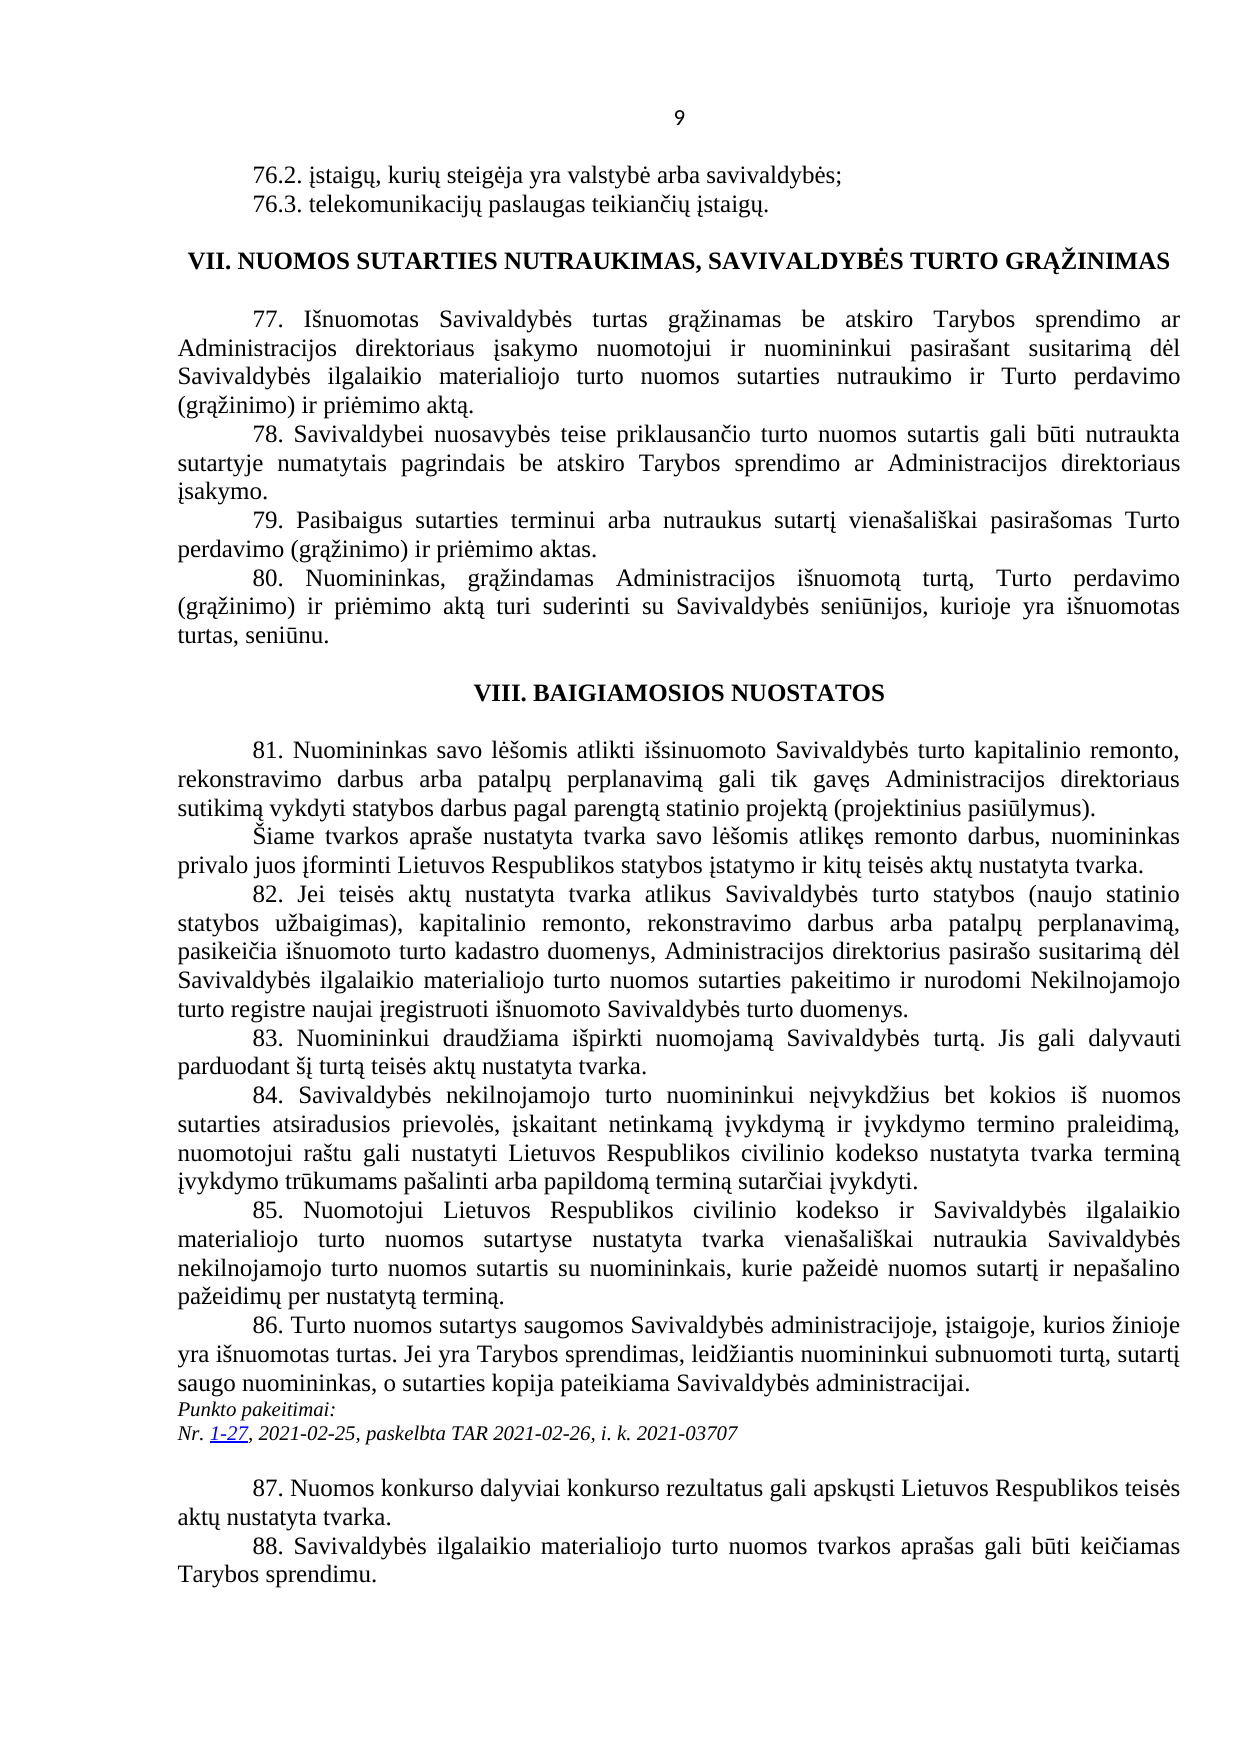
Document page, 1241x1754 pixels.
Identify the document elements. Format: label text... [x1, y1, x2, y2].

text Nr. 1-27, 2021-02-25, paskelbta TAR 2021-02-26, i. k. 2021-03707 [177, 1421, 1181, 1444]
text VII. NUOMOS SUTARTIES NUTRAUKIMAS, SAVIVALDYBĖS TURTO GRĄŽINIMAS [177, 246, 1181, 275]
text Šiame tvarkos apraše nustatyta tvarka savo lėšomis atlikęs remonto darbus, nuomininkas privalo juos įforminti Lietuvos Respublikos statybos įstatymo ir kitų teisės aktų nustatyta tvarka. [177, 821, 1181, 879]
text 79. Pasibaigus sutarties terminui arba nutraukus sutartį vienašališkai pasirašomas Turto perdavimo (grąžinimo) ir priėmimo aktas. [177, 505, 1181, 563]
text VIII. BAIGIAMOSIOS NUOSTATOS [177, 678, 1181, 706]
text 78. Savivaldybei nuosavybės teise priklausančio turto nuomos sutartis gali būti nutraukta sutartyje numatytais pagrindais be atskiro Tarybos sprendimo ar Administracijos direktoriaus įsakymo. [177, 419, 1181, 505]
text 83. Nuomininkui draudžiama išpirkti nuomojamą Savivaldybės turtą. Jis gali dalyvauti parduodant šį turtą teisės aktų nustatyta tvarka. [177, 1023, 1181, 1080]
text 80. Nuomininkas, grąžindamas Administracijos išnuomotą turtą, Turto perdavimo (grąžinimo) ir priėmimo aktą turi suderinti su Savivaldybės seniūnijos, kurioje yra išnuomotas turtas, seniūnu. [177, 563, 1181, 649]
text 84. Savivaldybės nekilnojamojo turto nuomininkui neįvykdžius bet kokios iš nuomos sutarties atsiradusios prievolės, įskaitant netinkamą įvykdymą ir įvykdymo termino praleidimą, nuomotojui raštu gali nustatyti Lietuvos Respublikos civilinio kodekso nustatyta tvarka terminą įvykdymo trūkumams pašalinti arba papildomą terminą sutarčiai įvykdyti. [177, 1080, 1181, 1195]
text 81. Nuomininkas savo lėšomis atlikti išsinuomoto Savivaldybės turto kapitalinio remonto, rekonstravimo darbus arba patalpų perplanavimą gali tik gavęs Administracijos direktoriaus sutikimą vykdyti statybos darbus pagal parengtą statinio projektą (projektinius pasiūlymus). [177, 735, 1181, 821]
text 82. Jei teisės aktų nustatyta tvarka atlikus Savivaldybės turto statybos (naujo statinio statybos užbaigimas), kapitalinio remonto, rekonstravimo darbus arba patalpų perplanavimą, pasikeičia išnuomoto turto kadastro duomenys, Administracijos direktorius pasirašo susitarimą dėl Savivaldybės ilgalaikio materialiojo turto nuomos sutarties pakeitimo ir nurodomi Nekilnojamojo turto registre naujai įregistruoti išnuomoto Savivaldybės turto duomenys. [177, 879, 1181, 1023]
text 76.2. įstaigų, kurių steigėja yra valstybė arba savivaldybės; [177, 160, 1181, 189]
text 88. Savivaldybės ilgalaikio materialiojo turto nuomos tvarkos aprašas gali būti keičiamas Tarybos sprendimu. [177, 1531, 1181, 1588]
text Punkto pakeitimai: [177, 1396, 1181, 1421]
text 76.3. telekomunikacijų paslaugas teikiančių įstaigų. [177, 189, 1181, 218]
text 85. Nuomotojui Lietuvos Respublikos civilinio kodekso ir Savivaldybės ilgalaikio materialiojo turto nuomos sutartyse nustatyta tvarka vienašališkai nutraukia Savivaldybės nekilnojamojo turto nuomos sutartis su nuomininkais, kurie pažeidė nuomos sutartį ir nepašalino pažeidimų per nustatytą terminą. [177, 1195, 1181, 1310]
text 86. Turto nuomos sutartys saugomos Savivaldybės administracijoje, įstaigoje, kurios žinioje yra išnuomotas turtas. Jei yra Tarybos sprendimas, leidžiantis nuomininkui subnuomoti turtą, sutartį saugo nuomininkas, o sutarties kopija pateikiama Savivaldybės administracijai. [177, 1310, 1181, 1396]
text 77. Išnuomotas Savivaldybės turtas grąžinamas be atskiro Tarybos sprendimo ar Administracijos direktoriaus įsakymo nuomotojui ir nuomininkui pasirašant susitarimą dėl Savivaldybės ilgalaikio materialiojo turto nuomos sutarties nutraukimo ir Turto perdavimo (grąžinimo) ir priėmimo aktą. [177, 304, 1181, 419]
text 87. Nuomos konkurso dalyviai konkurso rezultatus gali apskųsti Lietuvos Respublikos teisės aktų nustatyta tvarka. [177, 1473, 1181, 1531]
